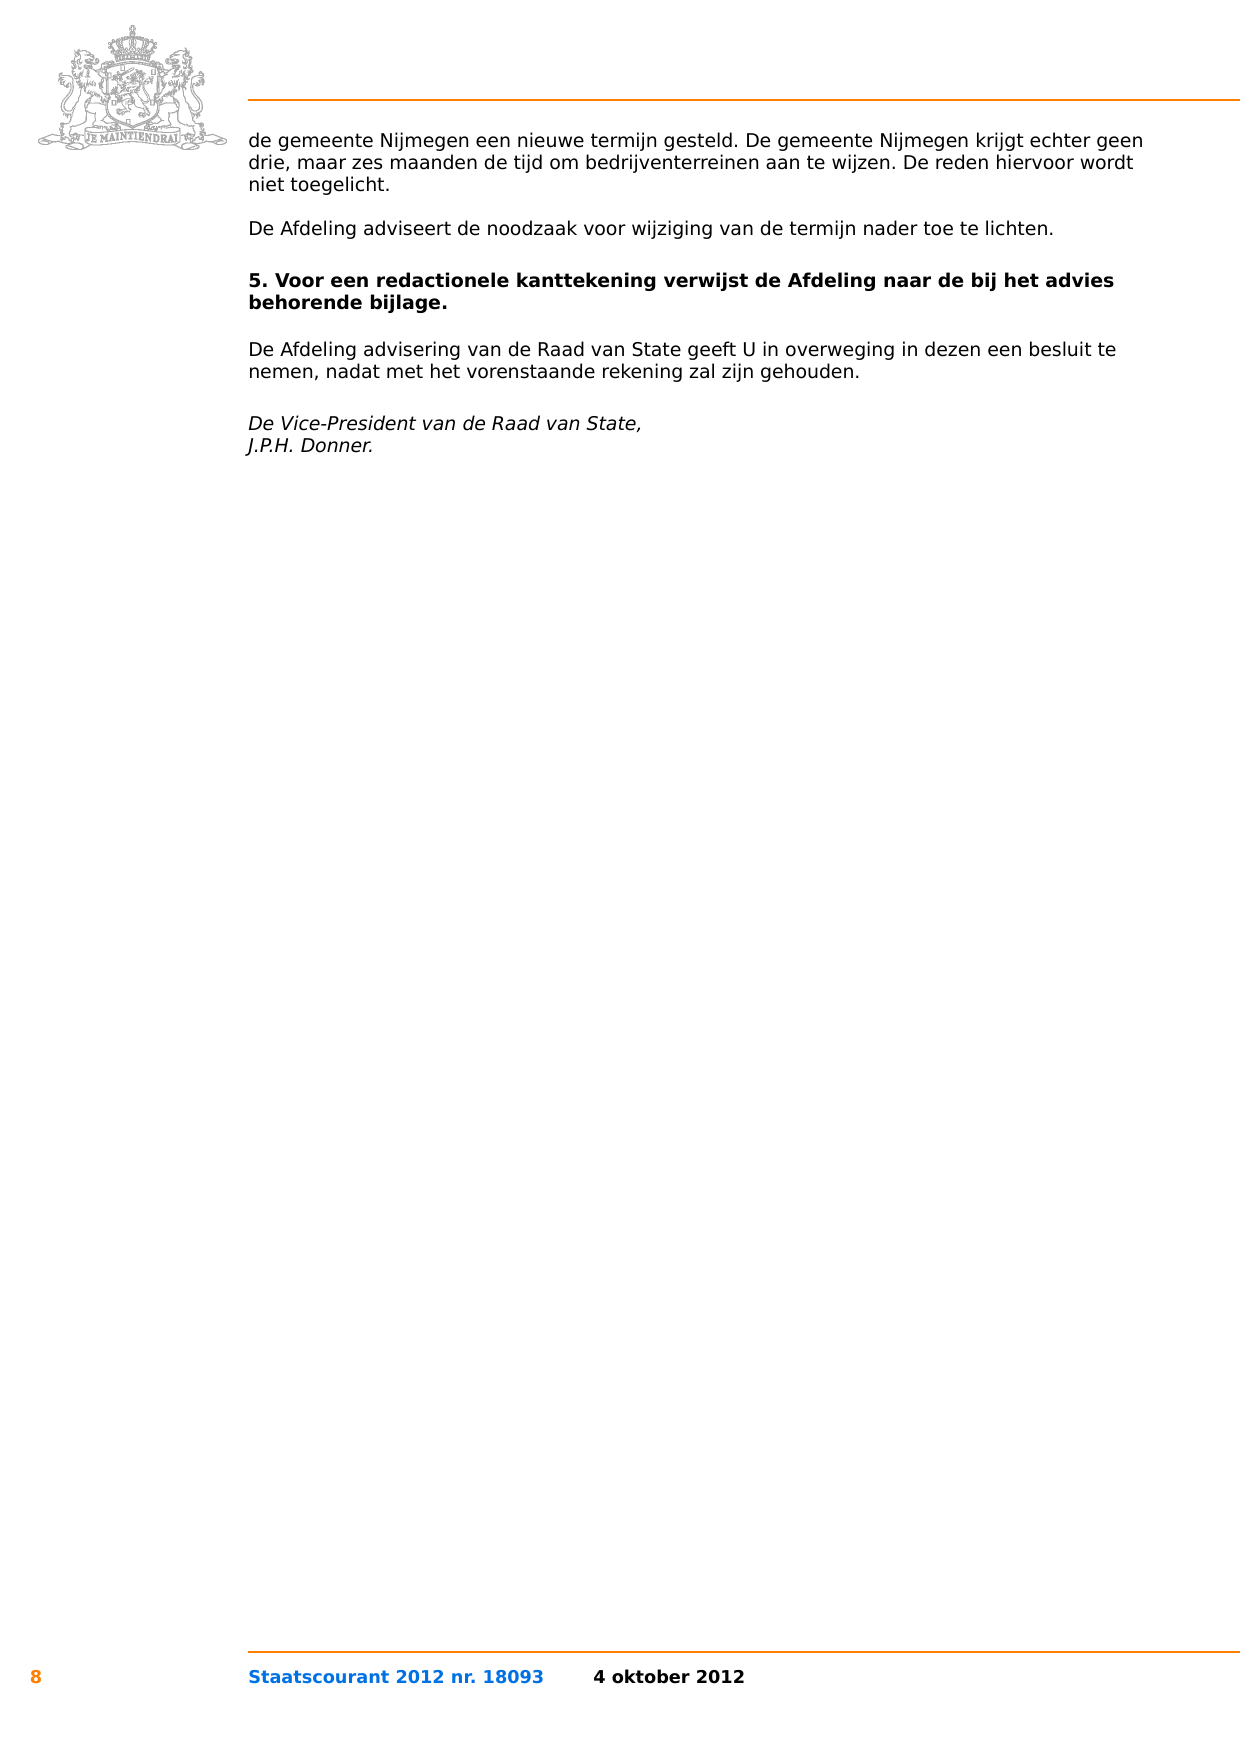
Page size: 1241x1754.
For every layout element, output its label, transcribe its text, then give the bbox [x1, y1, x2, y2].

text De Afdeling adviseert de noodzaak voor wijziging van de termijn nader toe te lichten. [248, 218, 1163, 240]
text de gemeente Nijmegen een nieuwe termijn gesteld. De gemeente Nijmegen krijgt echter geen drie, maar zes maanden de tijd om bedrijventerreinen aan te wijzen. De reden hiervoor wordt niet toegelicht. [248, 130, 1163, 196]
text De Vice-President van de Raad van State, J.P.H. Donner. [248, 413, 1163, 457]
picture [38, 25, 227, 150]
text De Afdeling advisering van de Raad van State geeft U in overweging in dezen een besluit te nemen, nadat met het vorenstaande rekening zal zijn gehouden. [248, 339, 1163, 383]
subtitle 5. Voor een redactionele kanttekening verwijst de Afdeling naar de bij het advies behorende bijlage. [248, 270, 1163, 314]
